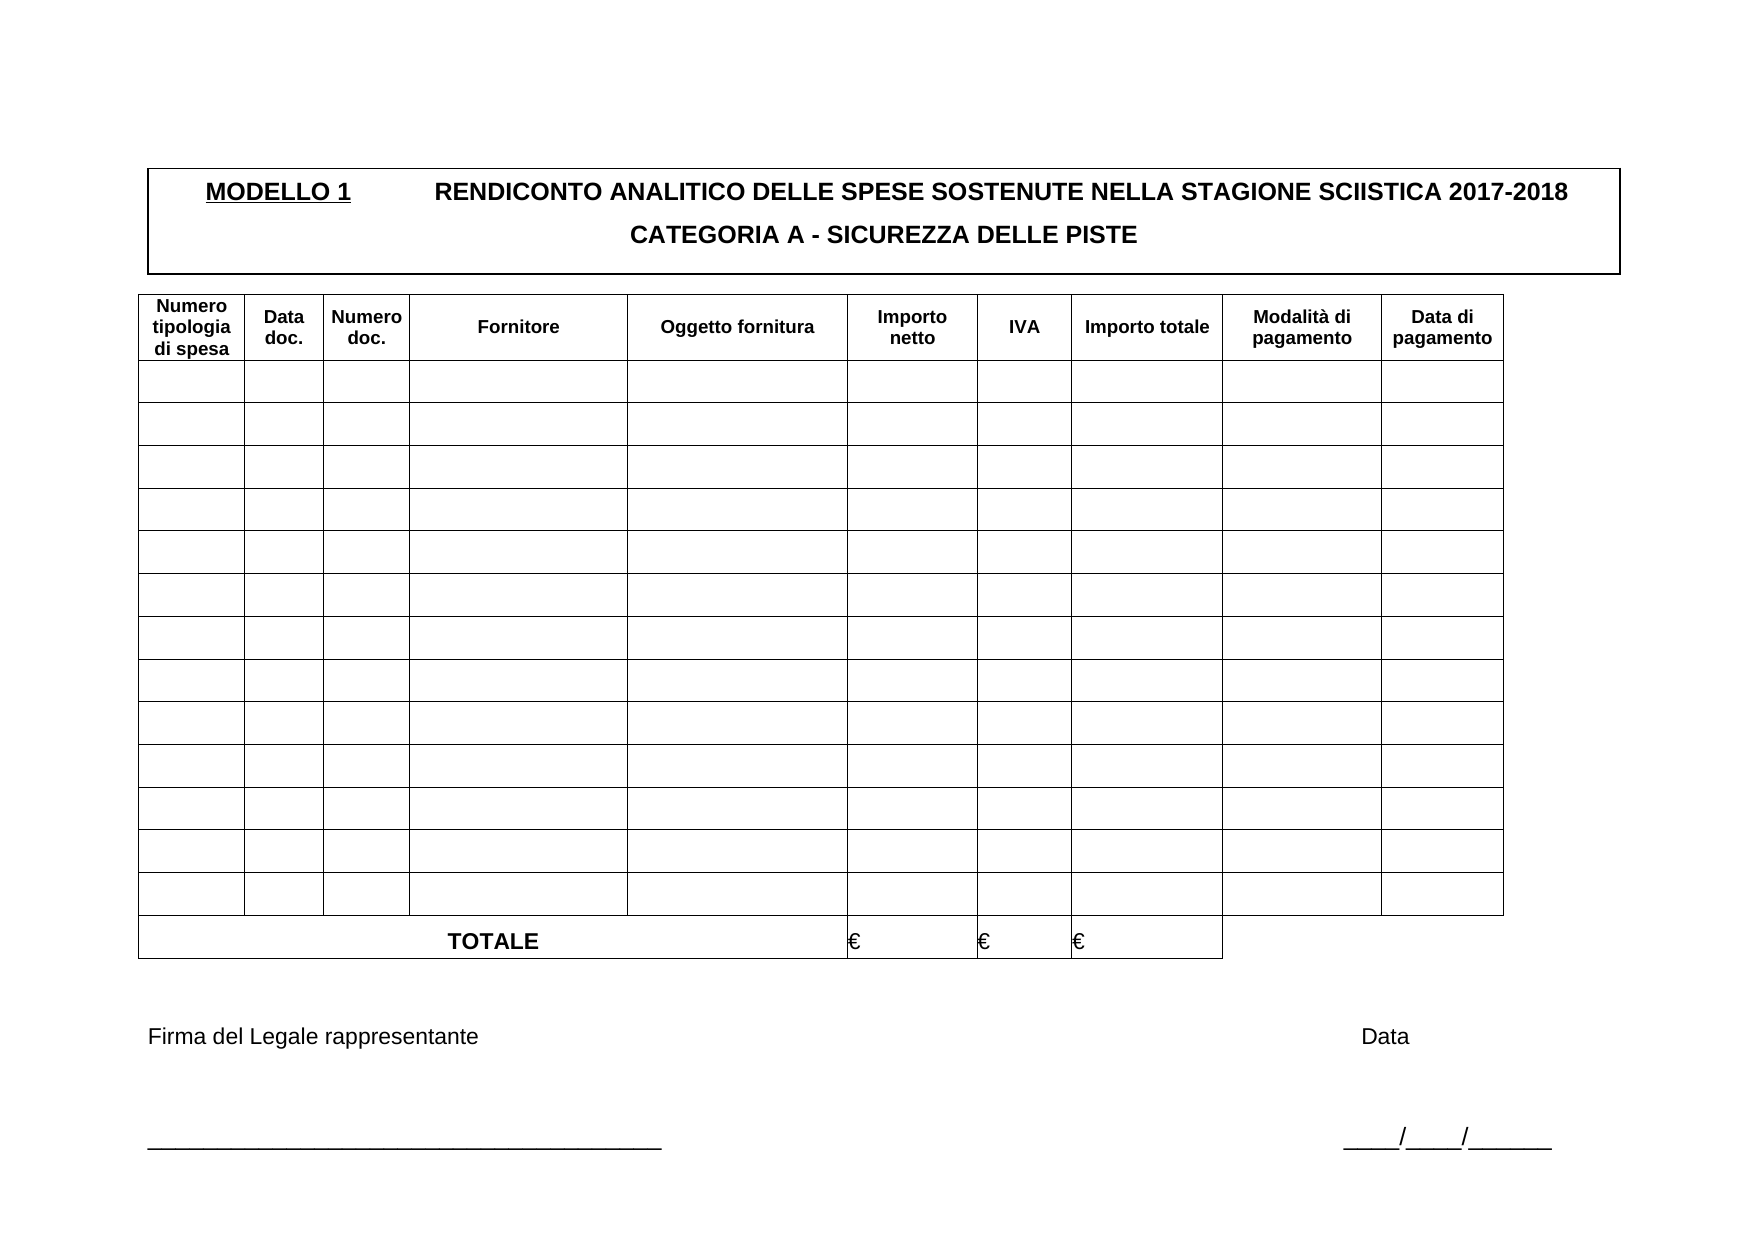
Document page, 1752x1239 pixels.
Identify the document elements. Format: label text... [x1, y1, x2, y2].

table_cell € [1072, 916, 1222, 957]
table_cell [628, 660, 847, 701]
table_cell [324, 873, 409, 915]
table_cell [978, 660, 1071, 701]
table_cell [1382, 873, 1503, 915]
table_cell [1072, 745, 1222, 787]
table_cell [324, 361, 409, 402]
table_cell [1223, 617, 1381, 658]
table_cell [324, 745, 409, 787]
text MODELLO 1 RENDICONTO ANALITICO DELLE SPESE SOSTENUTE NELLA STAGIONE SCIISTICA 2017-2018 [163, 177, 1604, 206]
table_cell [1382, 617, 1503, 658]
table_header Numero doc. [324, 295, 409, 359]
table_cell [1072, 531, 1222, 573]
table_cell [1072, 873, 1222, 915]
table_cell [245, 873, 323, 915]
table_cell [628, 702, 847, 744]
table_cell [1223, 830, 1381, 872]
table_header IVA [978, 295, 1071, 359]
table_cell [1382, 361, 1503, 402]
table_cell [628, 361, 847, 402]
table_cell [1072, 574, 1222, 616]
table_cell [245, 788, 323, 829]
table_cell [848, 788, 977, 829]
table_header Oggetto fornitura [628, 295, 847, 359]
table_cell [139, 617, 244, 658]
table_cell [410, 788, 627, 829]
table_cell [978, 403, 1071, 445]
table_cell TOTALE [139, 916, 847, 957]
table_cell [848, 617, 977, 658]
table_cell [848, 446, 977, 488]
table_cell [1223, 916, 1503, 957]
table_cell [1072, 788, 1222, 829]
table_cell [410, 574, 627, 616]
table_cell [410, 617, 627, 658]
table_cell [324, 446, 409, 488]
table_cell [1382, 489, 1503, 530]
table_cell [628, 403, 847, 445]
table_cell [978, 830, 1071, 872]
text Firma del Legale rappresentante Data [148, 1023, 1512, 1049]
table_cell [1072, 489, 1222, 530]
table_cell [848, 403, 977, 445]
table_cell [1072, 830, 1222, 872]
table_cell [628, 788, 847, 829]
table_cell [410, 403, 627, 445]
table_cell [628, 873, 847, 915]
table_cell [139, 531, 244, 573]
table_cell [410, 361, 627, 402]
table_cell [848, 531, 977, 573]
table_cell [1382, 745, 1503, 787]
table_cell [628, 617, 847, 658]
table_cell [139, 403, 244, 445]
table_cell [1223, 403, 1381, 445]
table_cell [410, 873, 627, 915]
table_cell [324, 531, 409, 573]
table_cell [245, 617, 323, 658]
table_cell [978, 446, 1071, 488]
table_cell [1223, 745, 1381, 787]
table_cell [324, 574, 409, 616]
table_header Data doc. [245, 295, 323, 359]
table_cell [245, 403, 323, 445]
table_cell [1072, 617, 1222, 658]
table_cell [848, 660, 977, 701]
table_header Modalità di pagamento [1223, 295, 1381, 359]
table_cell [1223, 788, 1381, 829]
table_cell [245, 489, 323, 530]
table_cell [978, 745, 1071, 787]
table_cell [410, 489, 627, 530]
table_cell [978, 531, 1071, 573]
table_cell [848, 830, 977, 872]
table_cell [245, 361, 323, 402]
text CATEGORIA A - SICUREZZA DELLE PISTE [163, 220, 1604, 249]
table_header Numero tipologia di spesa [139, 295, 244, 359]
table_header Importo totale [1072, 295, 1222, 359]
table_cell [324, 403, 409, 445]
table_cell [139, 830, 244, 872]
table_cell [1382, 403, 1503, 445]
table_cell [628, 446, 847, 488]
table_cell [410, 745, 627, 787]
table_cell [848, 702, 977, 744]
table_cell [978, 873, 1071, 915]
table_cell [245, 702, 323, 744]
table_cell [245, 830, 323, 872]
table_cell [1382, 660, 1503, 701]
table_cell € [978, 916, 1071, 957]
table_header Fornitore [410, 295, 627, 359]
table_cell [1072, 361, 1222, 402]
table_cell [410, 531, 627, 573]
table_header Importo netto [848, 295, 977, 359]
table_header Data di pagamento [1382, 295, 1503, 359]
table_cell [978, 788, 1071, 829]
table_cell [410, 830, 627, 872]
table_cell [978, 702, 1071, 744]
table_cell [978, 574, 1071, 616]
table_cell [628, 574, 847, 616]
table_cell [245, 660, 323, 701]
table_cell [1382, 574, 1503, 616]
table_cell [245, 745, 323, 787]
table_cell [1382, 531, 1503, 573]
table_cell [324, 830, 409, 872]
table_cell [1223, 574, 1381, 616]
table_cell [245, 446, 323, 488]
table_cell [848, 873, 977, 915]
table_cell [628, 531, 847, 573]
table_cell [628, 830, 847, 872]
table_cell [628, 745, 847, 787]
table_cell [628, 489, 847, 530]
table_cell [848, 574, 977, 616]
table_cell [1223, 446, 1381, 488]
table_cell [139, 361, 244, 402]
table_cell [1072, 702, 1222, 744]
table_cell € [848, 916, 977, 957]
table_cell [848, 489, 977, 530]
table_cell [1072, 446, 1222, 488]
table_cell [1223, 873, 1381, 915]
table_cell [978, 361, 1071, 402]
table_cell [410, 446, 627, 488]
table_cell [324, 660, 409, 701]
table_cell [1223, 702, 1381, 744]
table_cell [1223, 660, 1381, 701]
table_cell [139, 660, 244, 701]
table_cell [139, 788, 244, 829]
table_cell [139, 873, 244, 915]
table_cell [245, 531, 323, 573]
table_cell [1072, 403, 1222, 445]
table_cell [1072, 660, 1222, 701]
table_cell [324, 489, 409, 530]
table_cell [978, 489, 1071, 530]
table_cell [139, 446, 244, 488]
table_cell [848, 745, 977, 787]
table_cell [410, 702, 627, 744]
table_cell [1382, 446, 1503, 488]
table_cell [324, 617, 409, 658]
table_cell [410, 660, 627, 701]
table_cell [1223, 361, 1381, 402]
table_cell [1382, 702, 1503, 744]
text _____________________________________ ____/____/______ [148, 1122, 1512, 1151]
table_cell [978, 617, 1071, 658]
table_cell [1382, 830, 1503, 872]
table_cell [324, 788, 409, 829]
table_cell [324, 702, 409, 744]
table_cell [139, 702, 244, 744]
table_cell [139, 745, 244, 787]
table_cell [139, 574, 244, 616]
table_cell [245, 574, 323, 616]
table_cell [848, 361, 977, 402]
table_cell [1223, 489, 1381, 530]
table_cell [139, 489, 244, 530]
table_cell [1223, 531, 1381, 573]
table_cell [1382, 788, 1503, 829]
